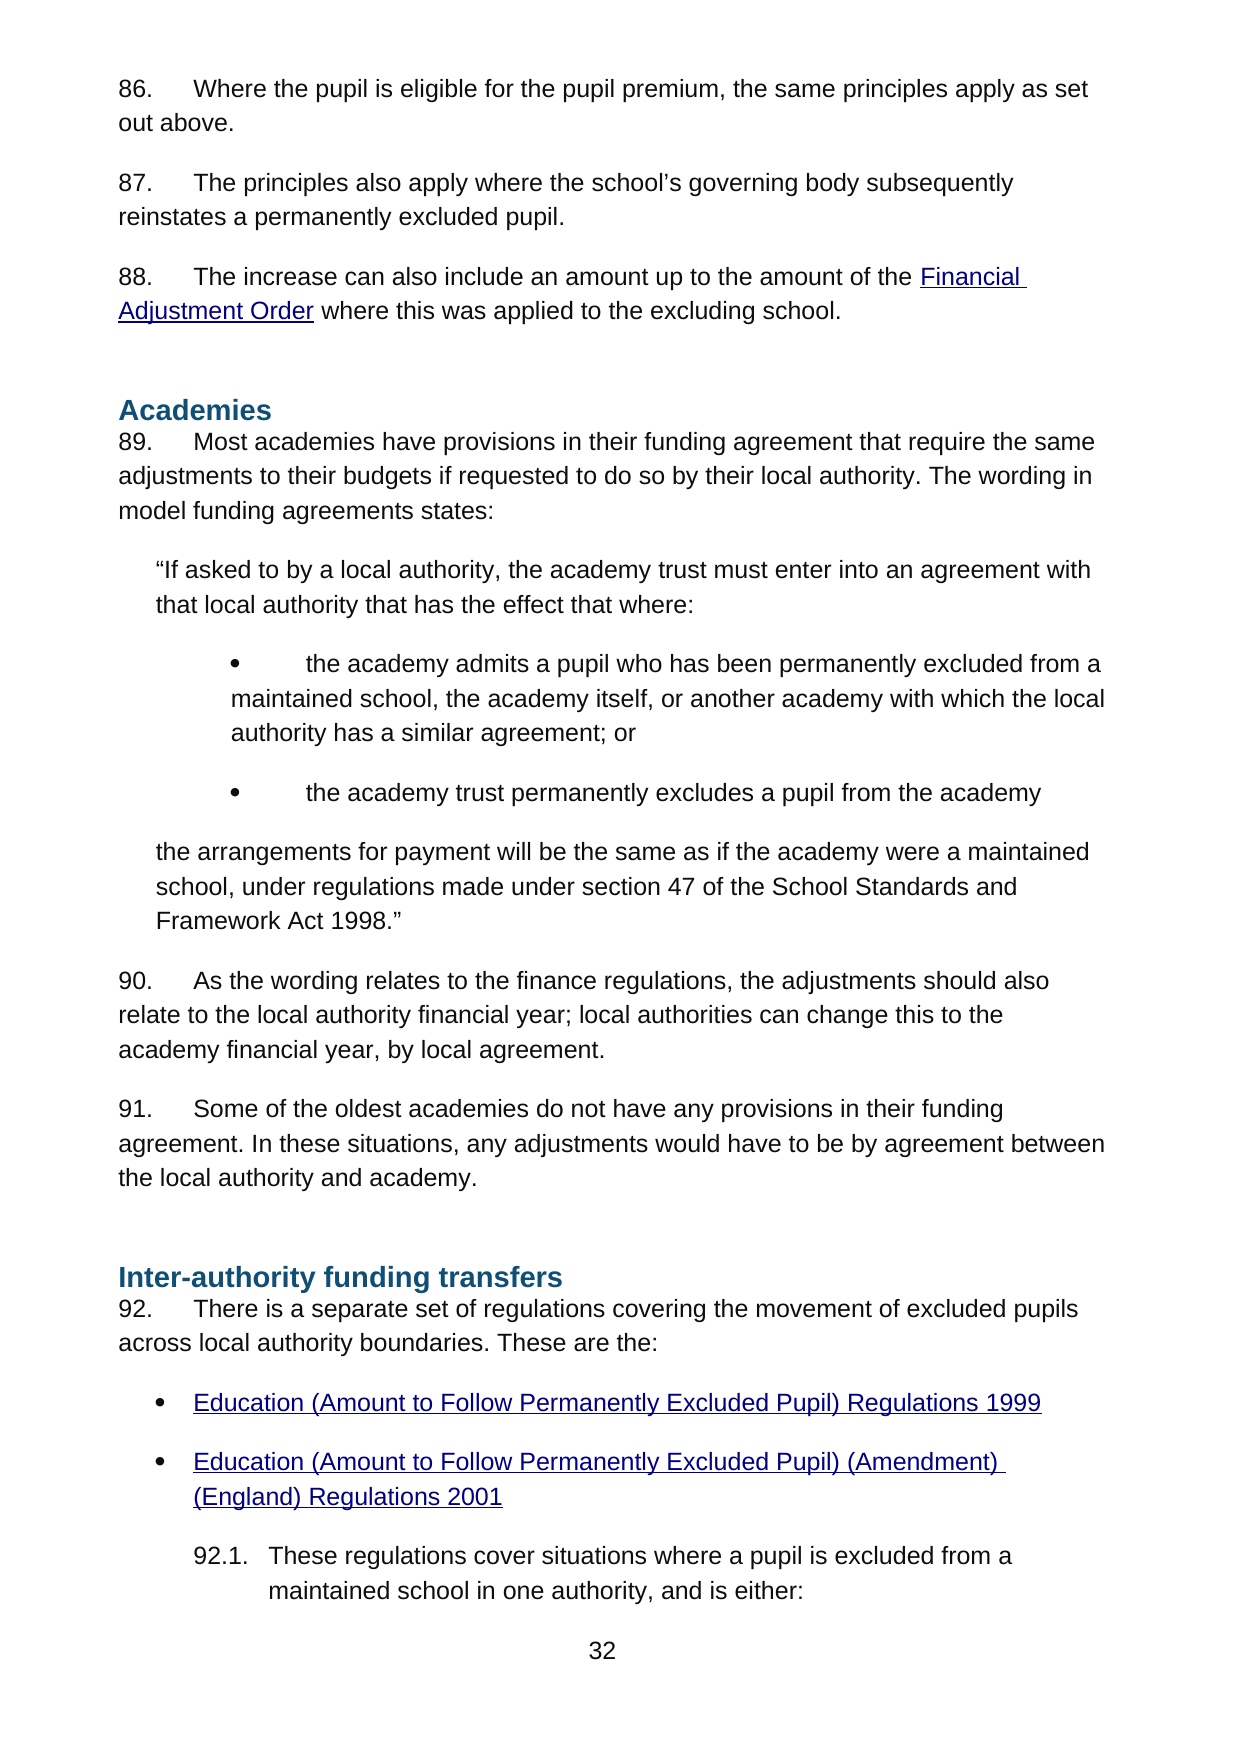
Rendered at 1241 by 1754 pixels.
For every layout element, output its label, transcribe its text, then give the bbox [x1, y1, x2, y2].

text “If asked to by a local authority, the academy trust must enter into an agreement with that local authority that has the effect that where: [156, 555, 1107, 618]
list The increase can also include an amount up to the amount of the Financial Adjustment Order where this was applied to the excluding school. [118, 262, 1107, 325]
list the academy admits a pupil who has been permanently excluded from a maintained school, the academy itself, or another academy with which the local authority has a similar agreement; or [231, 649, 1107, 747]
list Some of the oldest academies do not have any provisions in their funding agreement. In these situations, any adjustments would have to be by agreement between the local authority and academy. [118, 1094, 1107, 1192]
list Education (Amount to Follow Permanently Excluded Pupil) (Amendment) (England) Regulations 2001 [156, 1447, 1107, 1511]
list the academy trust permanently excludes a pupil from the academy [231, 778, 1107, 807]
list Education (Amount to Follow Permanently Excluded Pupil) Regulations 1999 [156, 1388, 1107, 1416]
subtitle Academies [118, 393, 1107, 427]
list Most academies have provisions in their funding agreement that require the same adjustments to their budgets if requested to do so by their local authority. The wording in model funding agreements states: [118, 427, 1107, 524]
list There is a separate set of regulations covering the movement of excluded pupils across local authority boundaries. These are the: [118, 1294, 1107, 1357]
subtitle Inter-authority funding transfers [118, 1260, 1107, 1294]
list The principles also apply where the school’s governing body subsequently reinstates a permanently excluded pupil. [118, 168, 1107, 231]
text the arrangements for payment will be the same as if the academy were a maintained school, under regulations made under section 47 of the School Standards and Framework Act 1998.” [156, 837, 1107, 935]
list As the wording relates to the finance regulations, the adjustments should also relate to the local authority financial year; local authorities can change this to the academy financial year, by local agreement. [118, 966, 1107, 1063]
list Where the pupil is eligible for the pupil premium, the same principles apply as set out above. [118, 74, 1107, 137]
list These regulations cover situations where a pupil is excluded from a maintained school in one authority, and is either: [193, 1541, 1107, 1604]
